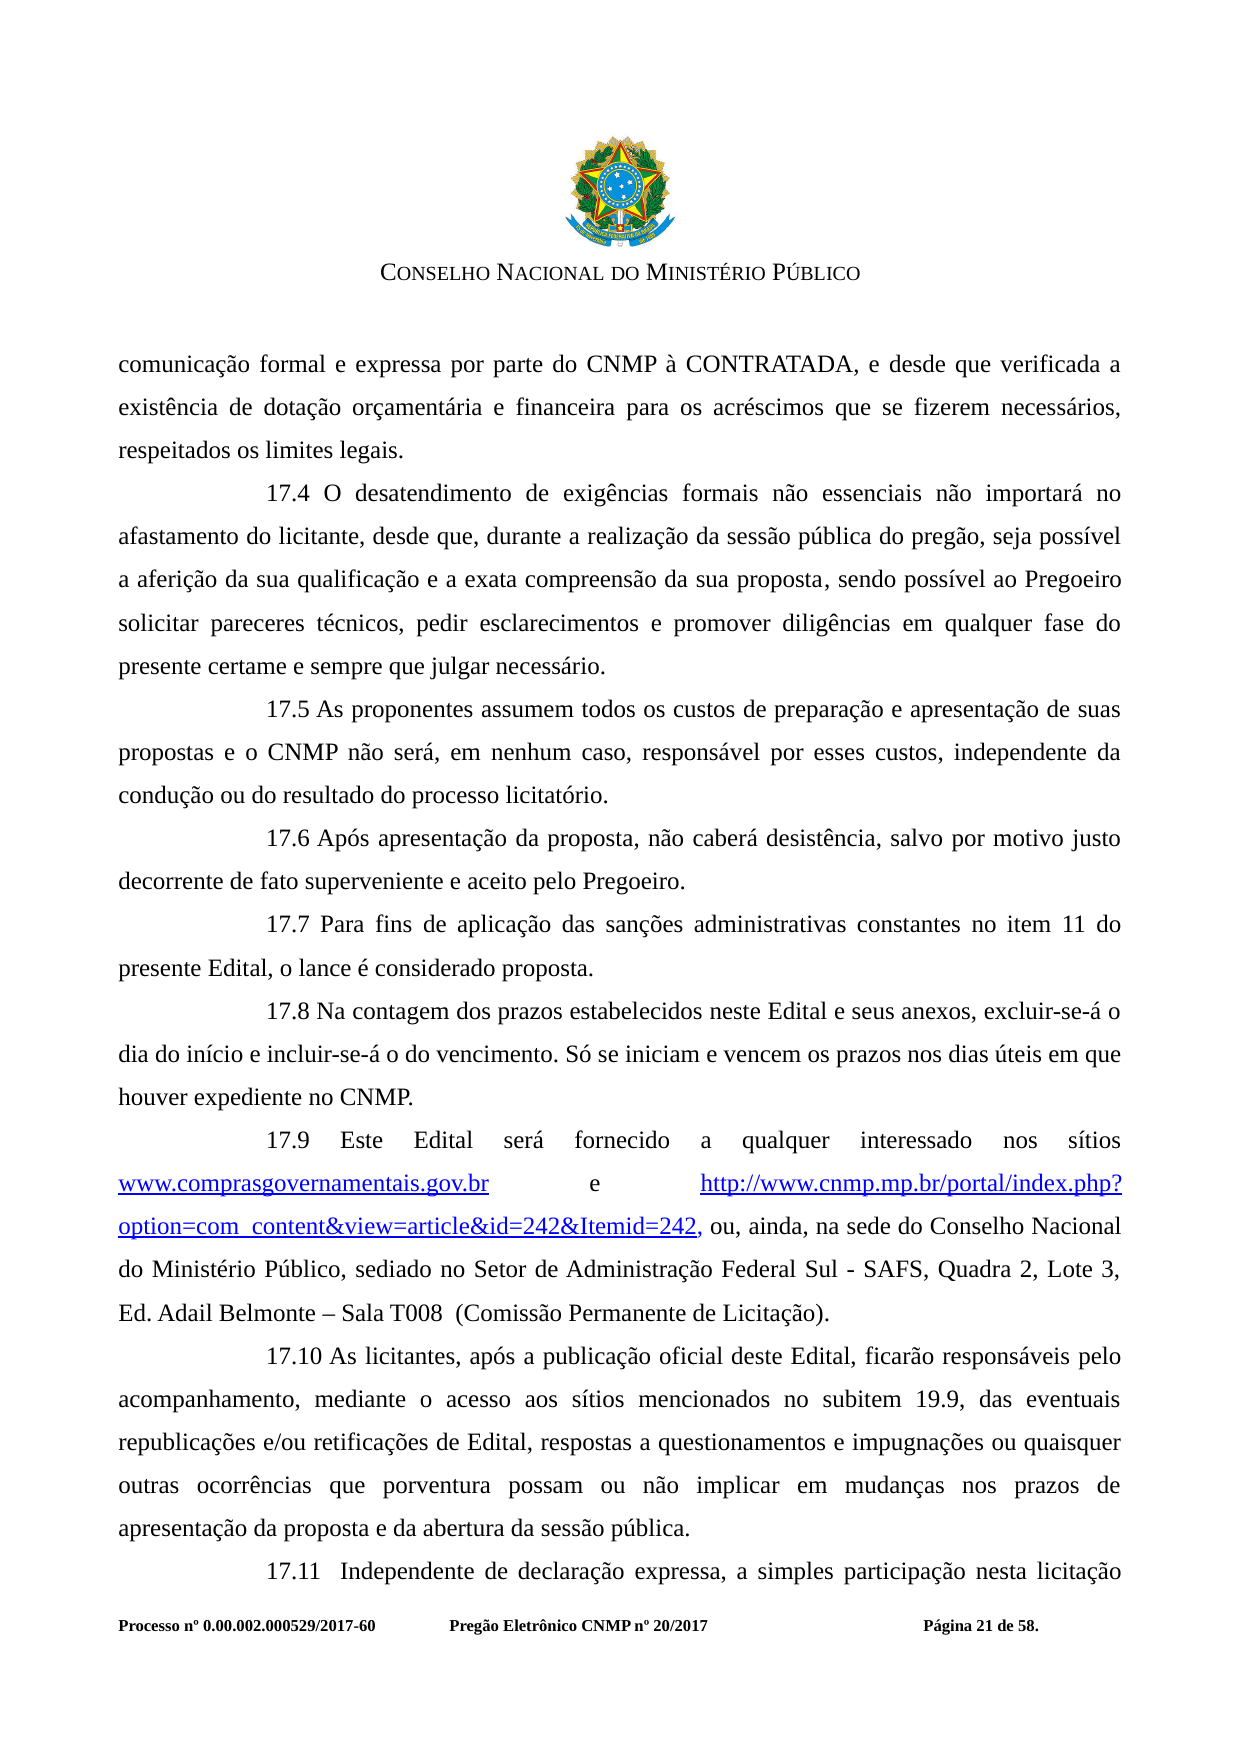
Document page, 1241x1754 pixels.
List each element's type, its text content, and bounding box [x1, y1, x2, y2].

text 17.11 Independente de declaração expressa, a simples participação nesta licitação [118, 1556, 1122, 1585]
text 17.5 As proponentes assumem todos os custos de preparação e apresentação de suas propostas e o CNMP não será, em nenhum caso, responsável por esses custos, independente da condução ou do resultado do processo licitatório. [118, 694, 1122, 809]
text 17.9 Este Edital será fornecido a qualquer interessado nos sítios www.comprasgovernamentais.gov.br e http://www.cnmp.mp.br/portal/index.php?option=com_content&view=article&id=242&Itemid=242, ou, ainda, na sede do Conselho Nacional do Ministério Público, sediado no Setor de Administração Federal Sul - SAFS, Quadra 2, Lote 3, Ed. Adail Belmonte – Sala T008 (Comissão Permanente de Licitação). [118, 1125, 1122, 1326]
text 17.10 As licitantes, após a publicação oficial deste Edital, ficarão responsáveis pelo acompanhamento, mediante o acesso aos sítios mencionados no subitem 19.9, das eventuais republicações e/ou retificações de Edital, respostas a questionamentos e impugnações ou quaisquer outras ocorrências que porventura possam ou não implicar em mudanças nos prazos de apresentação da proposta e da abertura da sessão pública. [118, 1341, 1122, 1542]
text 17.8 Na contagem dos prazos estabelecidos neste Edital e seus anexos, excluir-se-á o dia do início e incluir-se-á o do vencimento. Só se iniciam e vencem os prazos nos dias úteis em que houver expediente no CNMP. [118, 996, 1122, 1111]
text 17.7 Para fins de aplicação das sanções administrativas constantes no item 11 do presente Edital, o lance é considerado proposta. [118, 909, 1122, 981]
text comunicação formal e expressa por parte do CNMP à CONTRATADA, e desde que verificada a existência de dotação orçamentária e financeira para os acréscimos que se fizerem necessários, respeitados os limites legais. [118, 349, 1122, 464]
text 17.6 Após apresentação da proposta, não caberá desistência, salvo por motivo justo decorrente de fato superveniente e aceito pelo Pregoeiro. [118, 823, 1122, 895]
text 17.4 O desatendimento de exigências formais não essenciais não importará no afastamento do licitante, desde que, durante a realização da sessão pública do pregão, seja possível a aferição da sua qualificação e a exata compreensão da sua proposta, sendo possível ao Pregoeiro solicitar pareceres técnicos, pedir esclarecimentos e promover diligências em qualquer fase do presente certame e sempre que julgar necessário. [118, 478, 1122, 679]
